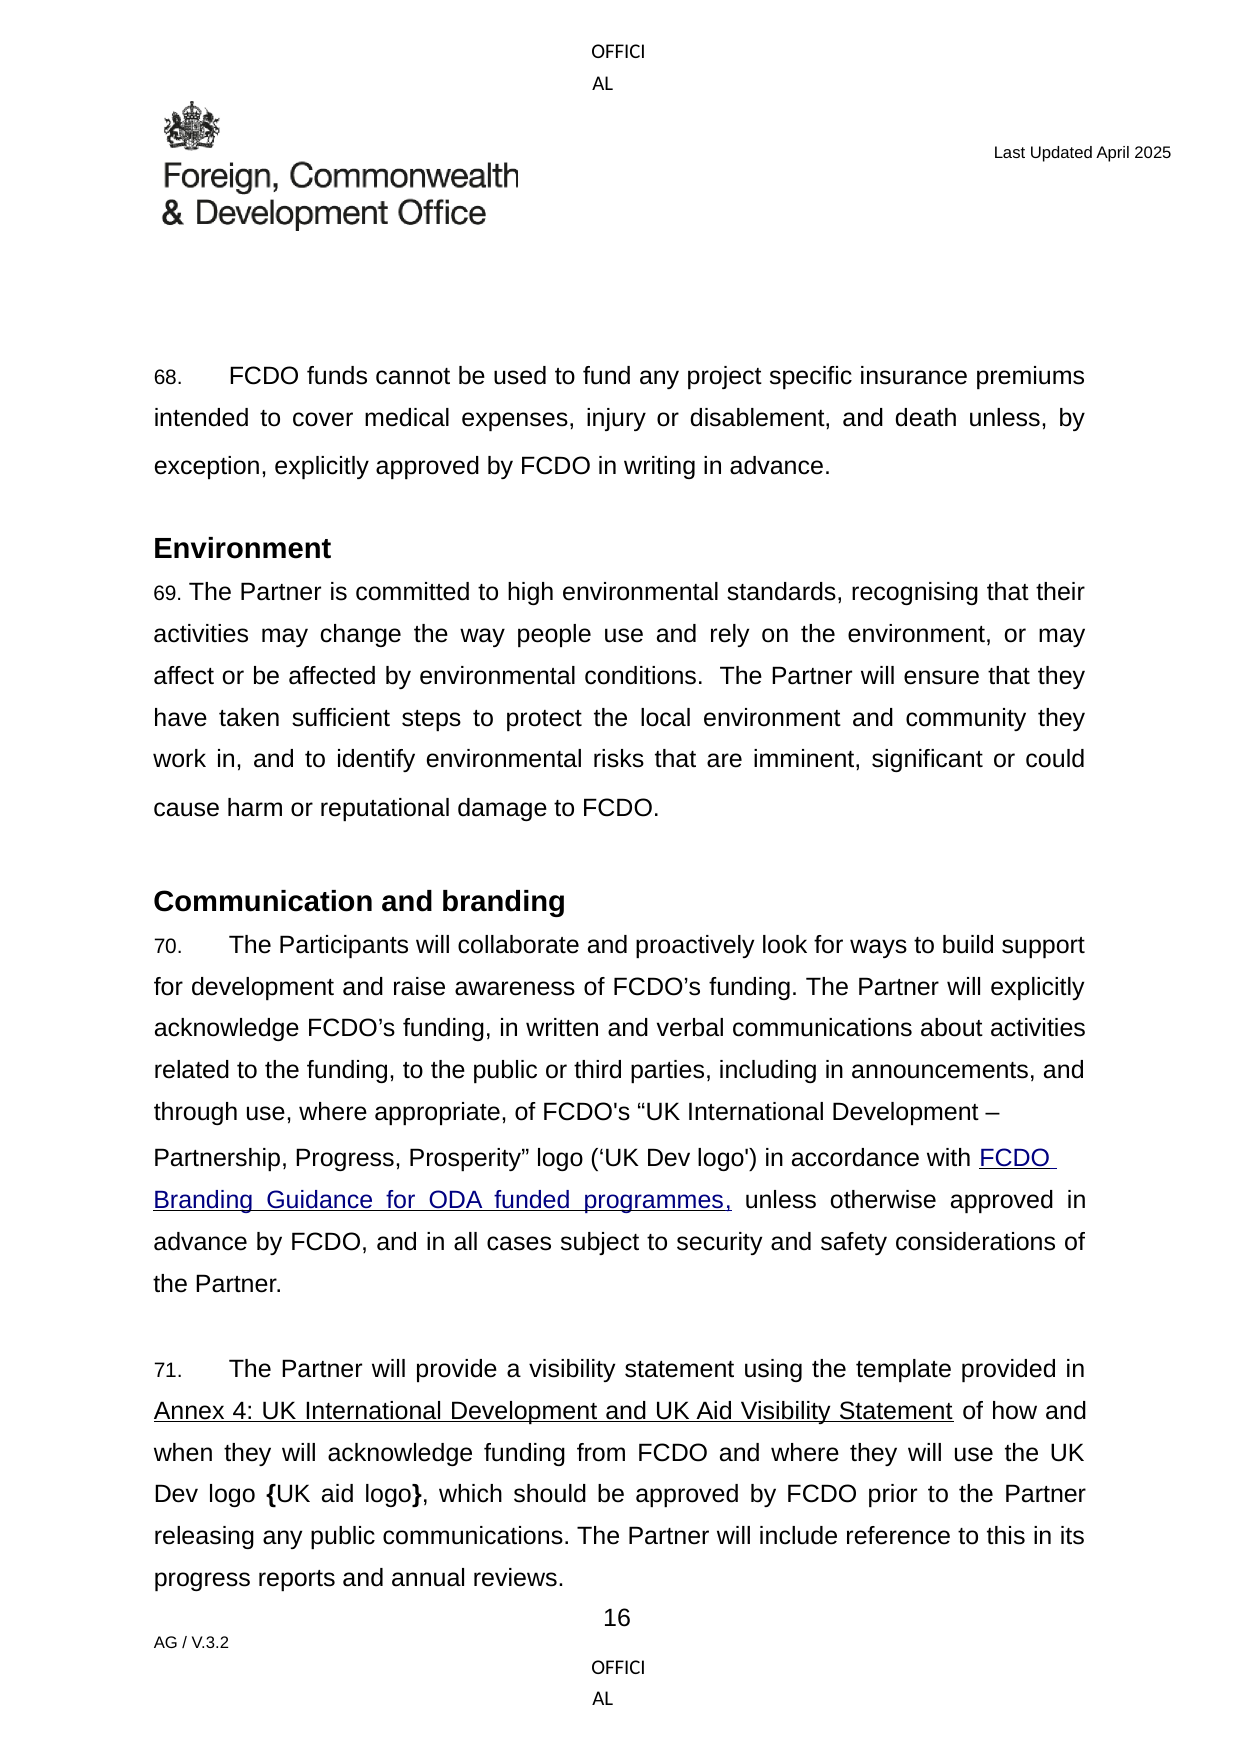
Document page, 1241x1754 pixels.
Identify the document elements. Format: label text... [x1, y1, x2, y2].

text Branding Guidance for ODA funded programmes, unless otherwise approved in advance by FCDO, and in all cases subject to security and safety considerations of the Partner. [153, 1186, 1087, 1298]
subtitle Environment [153, 532, 1087, 565]
list FCDO funds cannot be used to fund any project specific insurance premiums intended to cover medical expenses, injury or disablement, and death unless, by exception, explicitly approved by FCDO in writing in advance. [153, 362, 1087, 480]
picture [158, 100, 518, 231]
list The Partner will provide a visibility statement using the template provided in Annex 4: UK International Development and UK Aid Visibility Statement of how and when they will acknowledge funding from FCDO and where they will use the UK Dev logo {UK aid logo}, which should be approved by FCDO prior to the Partner releasing any public communications. The Partner will include reference to this in its progress reports and annual reviews. [153, 1355, 1087, 1592]
text 69. The Partner is committed to high environmental standards, recognising that their activities may change the way people use and rely on the environment, or may affect or be affected by environmental conditions. The Partner will ensure that they have taken sufficient steps to protect the local environment and community they work in, and to identify environmental risks that are imminent, significant or could cause harm or reputational damage to FCDO. [153, 578, 1087, 822]
list The Participants will collaborate and proactively look for ways to build support for development and raise awareness of FCDO’s funding. The Partner will explicitly acknowledge FCDO’s funding, in written and verbal communications about activities related to the funding, to the public or third parties, including in announcements, and through use, where appropriate, of FCDO's “UK International Development – [153, 931, 1087, 1126]
subtitle Communication and branding [153, 885, 1087, 917]
text Partnership, Progress, Prosperity” logo (‘UK Dev logo') in accordance with FCDO [153, 1144, 1087, 1172]
